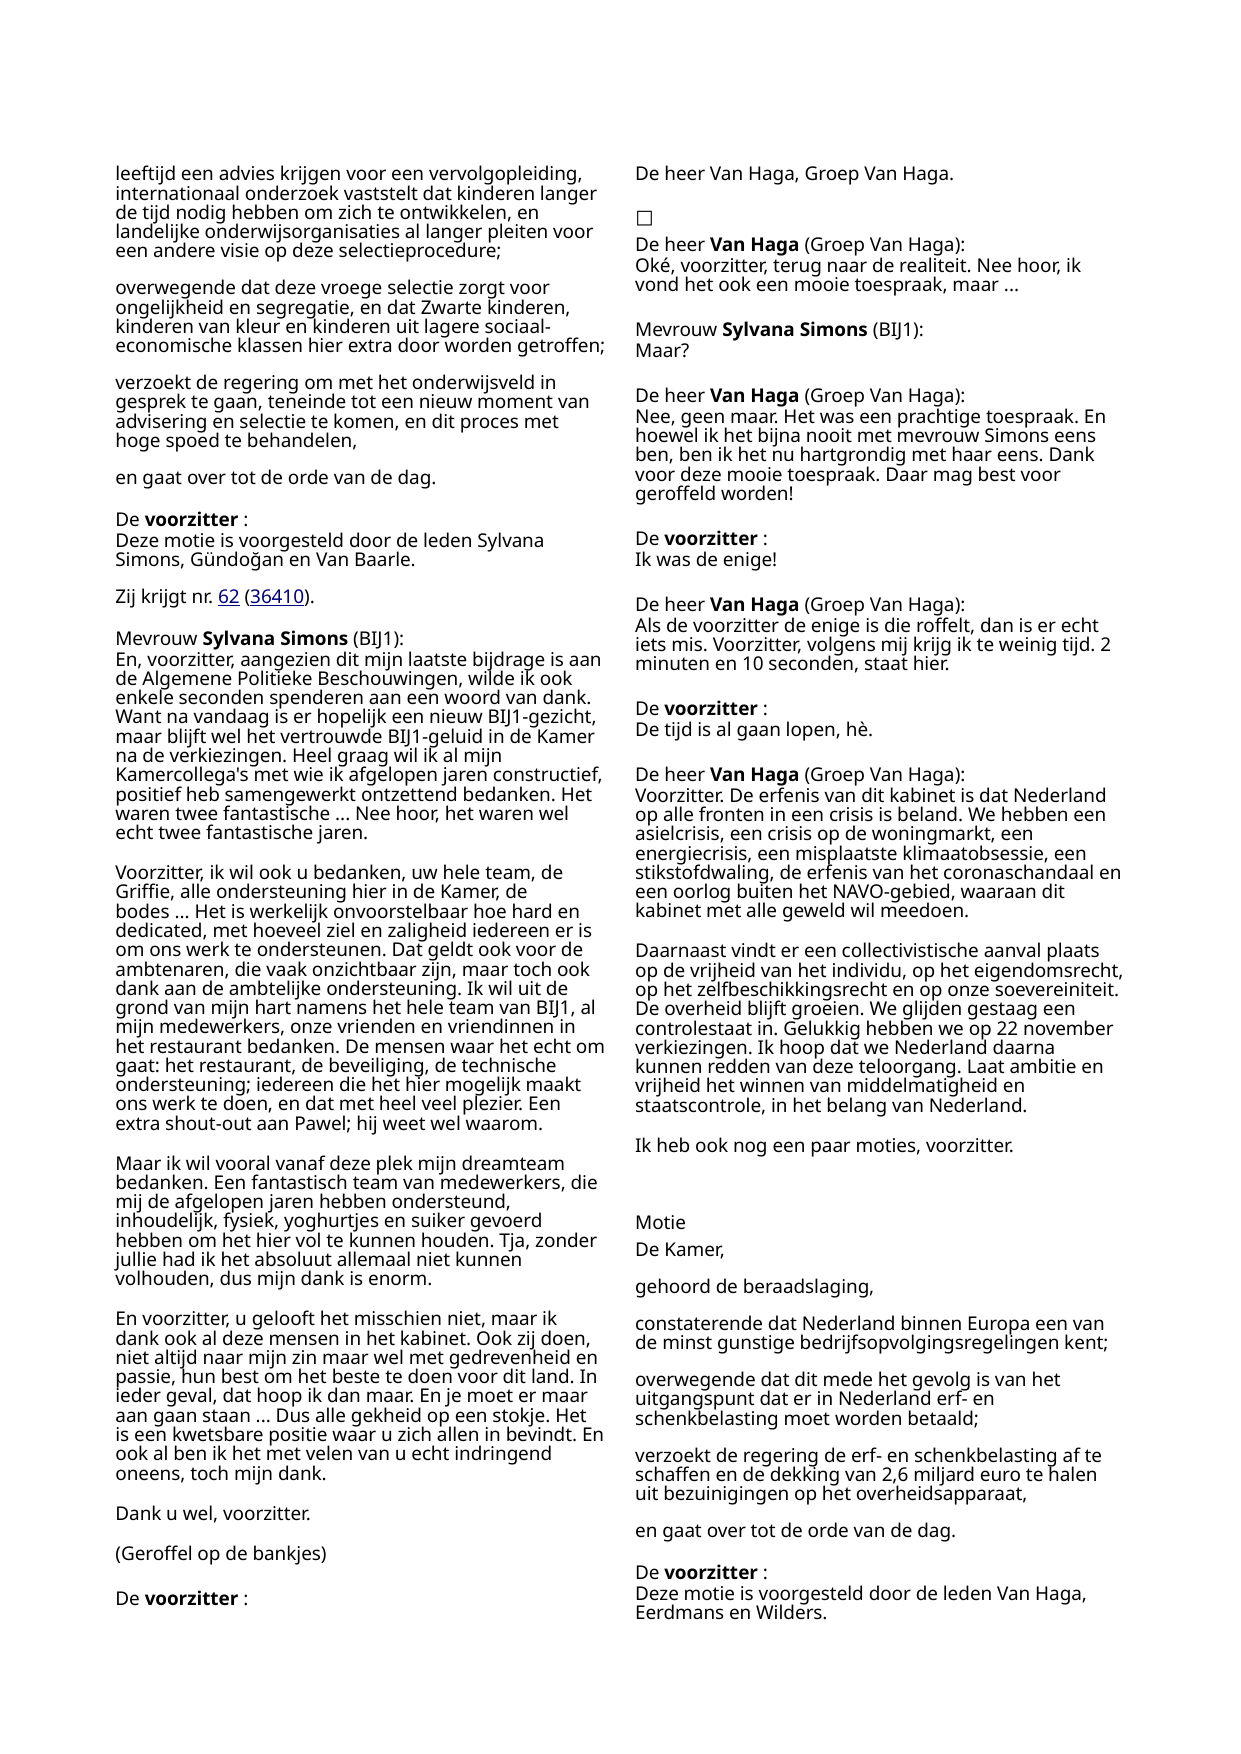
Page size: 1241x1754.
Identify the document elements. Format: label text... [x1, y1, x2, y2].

text De voorzitter : [635, 695, 1125, 721]
text Als de voorzitter de enige is die roffelt, dan is er echt iets mis. Voorzitter, volgens mij krijg ik te weinig tijd. 2 minuten en 10 seconden, staat hier. [635, 617, 1125, 674]
text en gaat over tot de orde van de dag. [635, 1522, 1125, 1541]
text Deze motie is voorgesteld door de leden Van Haga, Eerdmans en Wilders. [635, 1585, 1125, 1623]
text en gaat over tot de orde van de dag. [115, 469, 605, 488]
text Maar ik wil vooral vanaf deze plek mijn dreamteam bedanken. Een fantastisch team van medewerkers, die mij de afgelopen jaren hebben ondersteund, inhoudelijk, fysiek, yoghurtjes en suiker gevoerd hebben om het hier vol te kunnen houden. Tja, zonder jullie had ik het absoluut allemaal niet kunnen volhouden, dus mijn dank is enorm. [115, 1155, 605, 1289]
text De voorzitter : [635, 525, 1125, 551]
text De heer Van Haga (Groep Van Haga): [635, 591, 1125, 617]
text Voorzitter. De erfenis van dit kabinet is dat Nederland op alle fronten in een crisis is beland. We hebben een asielcrisis, een crisis op de woningmarkt, een energiecrisis, een misplaatste klimaatobsessie, een stikstofdwaling, de erfenis van het coronaschandaal en een oorlog buiten het NAVO-gebied, waaraan dit kabinet met alle geweld wil meedoen. [635, 787, 1125, 922]
text Motie [635, 1209, 1125, 1235]
text En, voorzitter, aangezien dit mijn laatste bijdrage is aan de Algemene Politieke Beschouwingen, wilde ik ook enkele seconden spenderen aan een woord van dank. Want na vandaag is er hopelijk een nieuw BIJ1-gezicht, maar blijft wel het vertrouwde BIJ1-geluid in de Kamer na de verkiezingen. Heel graag wil ik al mijn Kamercollega's met wie ik afgelopen jaren constructief, positief heb samengewerkt ontzettend bedanken. Het waren twee fantastische ... Nee hoor, het waren wel echt twee fantastische jaren. [115, 651, 605, 843]
text De heer Van Haga, Groep Van Haga. [635, 165, 1125, 184]
text Zij krijgt nr. 62 (36410). [115, 588, 605, 607]
text Maar? [635, 342, 1125, 361]
text Ik heb ook nog een paar moties, voorzitter. [635, 1137, 1125, 1156]
text Mevrouw Sylvana Simons (BIJ1): [115, 625, 605, 651]
text De heer Van Haga (Groep Van Haga): [635, 382, 1125, 408]
text De voorzitter : [115, 506, 605, 532]
text overwegende dat dit mede het gevolg is van het uitgangspunt dat er in Nederland erf- en schenkbelasting moet worden betaald; [635, 1371, 1125, 1429]
text Deze motie is voorgesteld door de leden Sylvana Simons, Gündoğan en Van Baarle. [115, 532, 605, 570]
text verzoekt de regering om met het onderwijsveld in gesprek te gaan, teneinde tot een nieuw moment van advisering en selectie te komen, en dit proces met hoge spoed te behandelen, [115, 374, 605, 451]
text En voorzitter, u gelooft het misschien niet, maar ik dank ook al deze mensen in het kabinet. Ook zij doen, niet altijd naar mijn zin maar wel met gedrevenheid en passie, hun best om het beste te doen voor dit land. In ieder geval, dat hoop ik dan maar. En je moet er maar aan gaan staan ... Dus alle gekheid op een stokje. Het is een kwetsbare positie waar u zich allen in bevindt. En ook al ben ik het met velen van u echt indringend oneens, toch mijn dank. [115, 1310, 605, 1484]
text Oké, voorzitter, terug naar de realiteit. Nee hoor, ik vond het ook een mooie toespraak, maar ... [635, 257, 1125, 295]
text overwegende dat deze vroege selectie zorgt voor ongelijkheid en segregatie, en dat Zwarte kinderen, kinderen van kleur en kinderen uit lagere sociaal-economische klassen hier extra door worden getroffen; [115, 279, 605, 356]
text ⬜ [635, 205, 1125, 231]
text De heer Van Haga (Groep Van Haga): [635, 761, 1125, 787]
text verzoekt de regering de erf- en schenkbelasting af te schaffen en de dekking van 2,6 miljard euro te halen uit bezuinigingen op het overheidsapparaat, [635, 1447, 1125, 1504]
text Nee, geen maar. Het was een prachtige toespraak. En hoewel ik het bijna nooit met mevrouw Simons eens ben, ben ik het nu hartgrondig met haar eens. Dank voor deze mooie toespraak. Daar mag best voor geroffeld worden! [635, 408, 1125, 504]
text Daarnaast vindt er een collectivistische aanval plaats op de vrijheid van het individu, op het eigendomsrecht, op het zelfbeschikkingsrecht en op onze soevereiniteit. De overheid blijft groeien. We glijden gestaag een controlestaat in. Gelukkig hebben we op 22 november verkiezingen. Ik hoop dat we Nederland daarna kunnen redden van deze teloorgang. Laat ambitie en vrijheid het winnen van middelmatigheid en staatscontrole, in het belang van Nederland. [635, 942, 1125, 1116]
text De voorzitter : [635, 1559, 1125, 1585]
text (Geroffel op de bankjes) [115, 1544, 605, 1564]
text Ik was de enige! [635, 551, 1125, 570]
text Dank u wel, voorzitter. [115, 1504, 605, 1524]
text De Kamer, [635, 1241, 1125, 1260]
text gehoord de beraadslaging, [635, 1278, 1125, 1297]
text De voorzitter : [115, 1585, 605, 1610]
text leeftijd een advies krijgen voor een vervolgopleiding, internationaal onderzoek vaststelt dat kinderen langer de tijd nodig hebben om zich te ontwikkelen, en landelijke onderwijsorganisaties al langer pleiten voor een andere visie op deze selectieprocedure; [115, 165, 605, 262]
text Voorzitter, ik wil ook u bedanken, uw hele team, de Griffie, alle ondersteuning hier in de Kamer, de bodes ... Het is werkelijk onvoorstelbaar hoe hard en dedicated, met hoeveel ziel en zaligheid iedereen er is om ons werk te ondersteunen. Dat geldt ook voor de ambtenaren, die vaak onzichtbaar zijn, maar toch ook dank aan de ambtelijke ondersteuning. Ik wil uit de grond van mijn hart namens het hele team van BIJ1, al mijn medewerkers, onze vrienden en vriendinnen in het restaurant bedanken. De mensen waar het echt om gaat: het restaurant, de beveiliging, de technische ondersteuning; iedereen die het hier mogelijk maakt ons werk te doen, en dat met heel veel plezier. Een extra shout-out aan Pawel; hij weet wel waarom. [115, 864, 605, 1134]
text De tijd is al gaan lopen, hè. [635, 721, 1125, 740]
text constaterende dat Nederland binnen Europa een van de minst gunstige bedrijfsopvolgingsregelingen kent; [635, 1315, 1125, 1353]
text De heer Van Haga (Groep Van Haga): [635, 231, 1125, 257]
text Mevrouw Sylvana Simons (BIJ1): [635, 316, 1125, 342]
